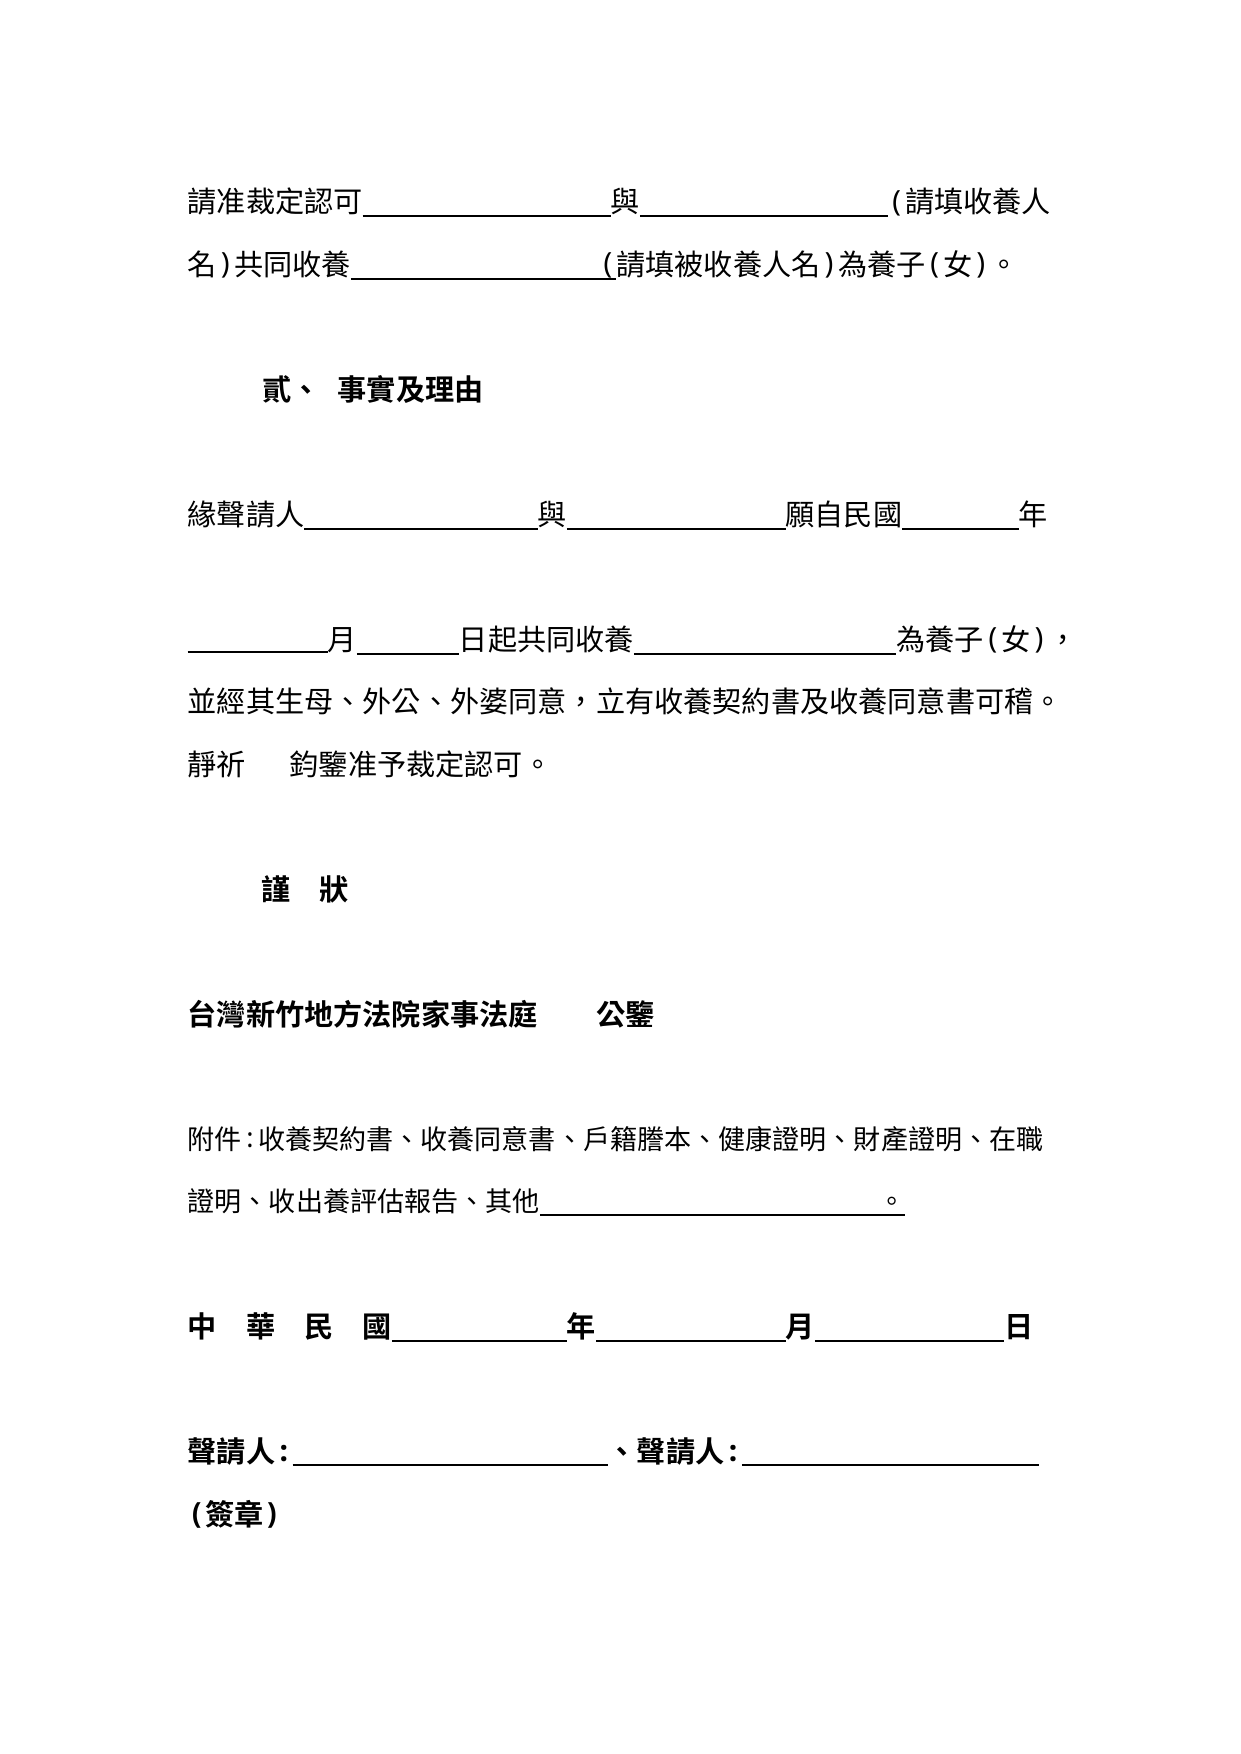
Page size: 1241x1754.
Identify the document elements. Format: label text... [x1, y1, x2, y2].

text 附件:收養契約書、收養同意書、戶籍謄本、健康證明、財產證明、在職證明、收出養評估報告、其他 。 [187, 1096, 1053, 1221]
list 事實及理由 [262, 346, 1053, 408]
text 緣聲請人 與 願自民國 年 [187, 471, 1053, 533]
text 月 日起共同收養 為養子(女)，並經其生母、外公、外婆同意，立有收養契約書及收養同意書可稽。靜祈 鈞鑒准予裁定認可。 [187, 596, 1053, 783]
text 謹 狀 [187, 846, 1053, 908]
text 聲請人: 、聲請人: (簽章) [187, 1408, 1053, 1533]
text 請准裁定認可 與 (請填收養人名)共同收養 (請填被收養人名)為養子(女)。 [187, 158, 1053, 283]
text 中 華 民 國 年 月 日 [187, 1283, 1053, 1346]
text 台灣新竹地方法院家事法庭 公鑒 [187, 971, 1053, 1033]
